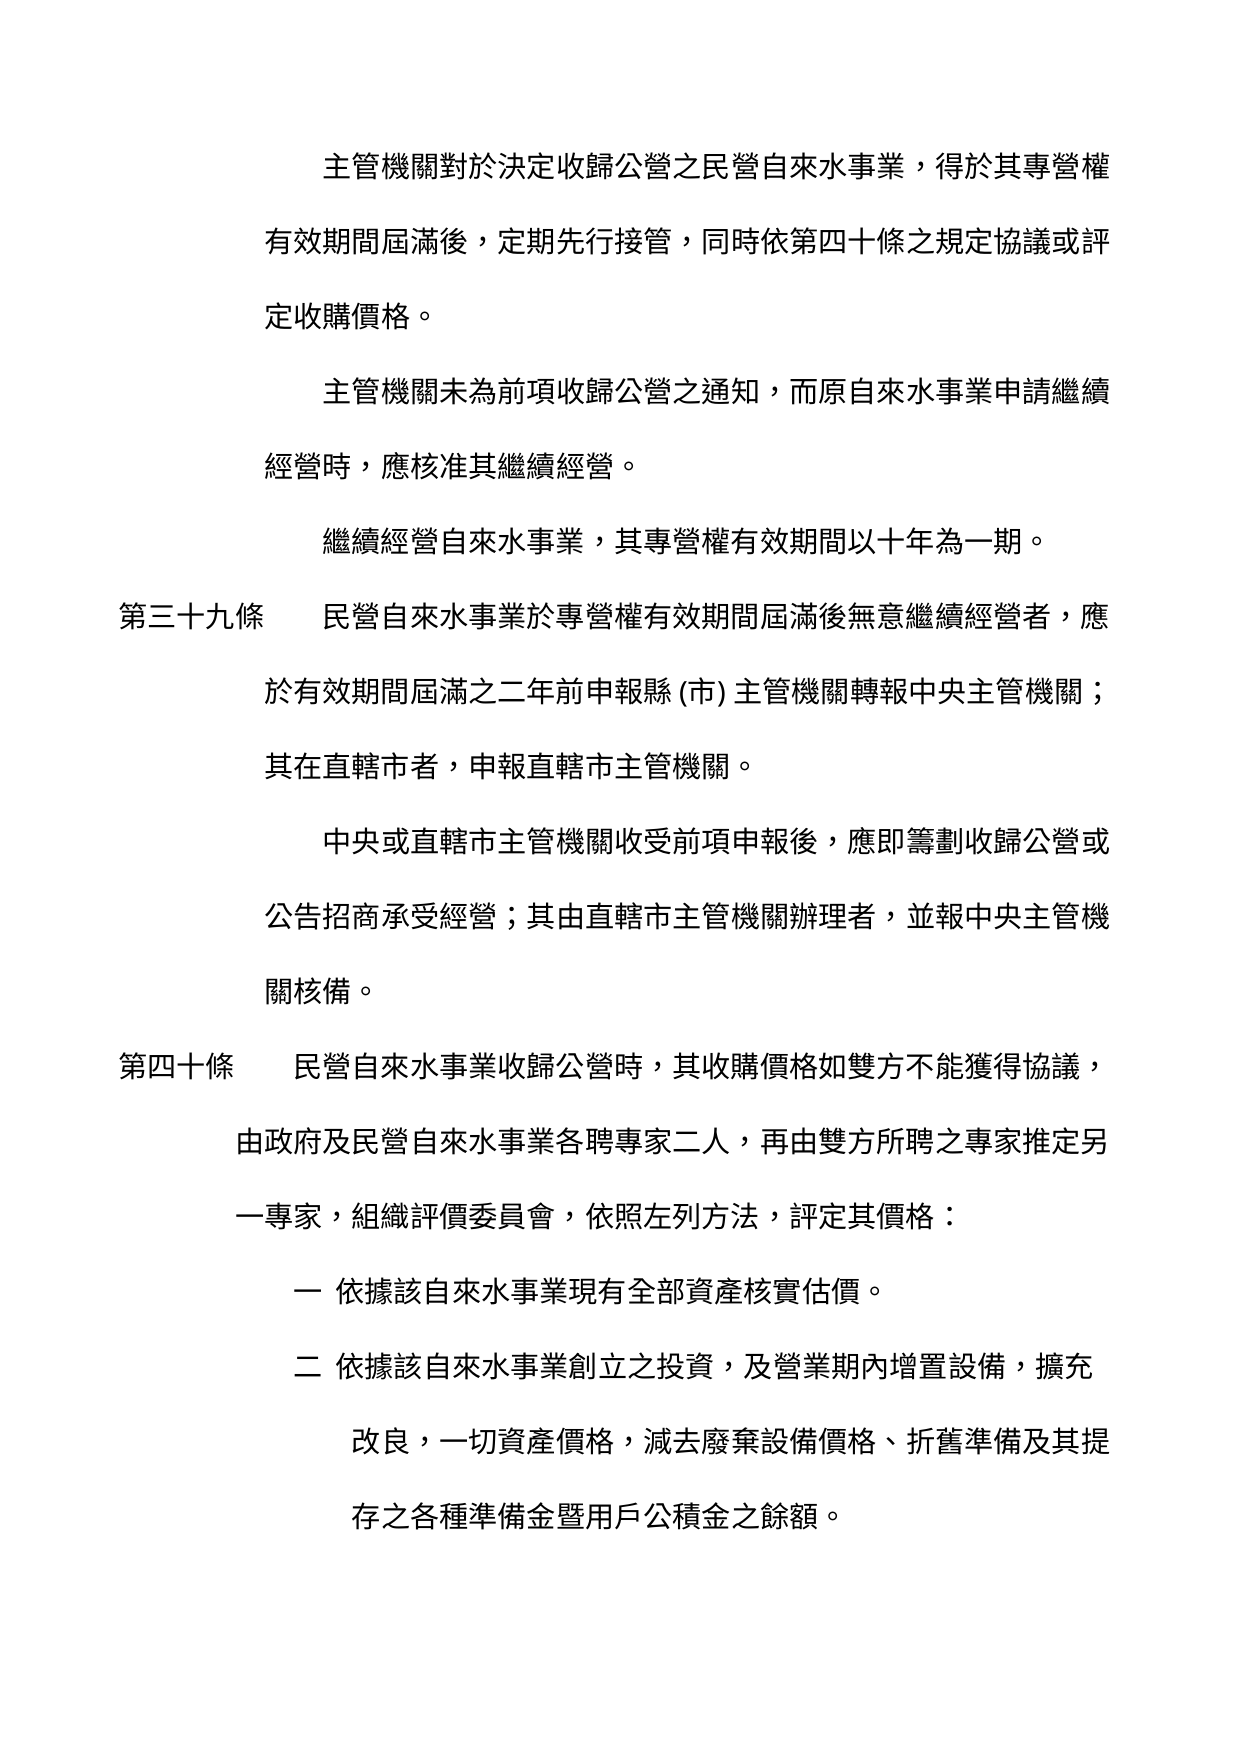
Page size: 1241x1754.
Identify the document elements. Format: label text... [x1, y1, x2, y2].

text 二 依據該自來水事業創立之投資，及營業期內增置設備，擴充改良，一切資產價格，減去廢棄設備價格、折舊準備及其提存之各種準備金暨用戶公積金之餘額。 [293, 1327, 1122, 1552]
text 中央或直轄市主管機關收受前項申報後，應即籌劃收歸公營或公告招商承受經營；其由直轄市主管機關辦理者，並報中央主管機關核備。 [264, 802, 1122, 1027]
text 一 依據該自來水事業現有全部資產核實估價。 [118, 1252, 1122, 1327]
text 主管機關未為前項收歸公營之通知，而原自來水事業申請繼續經營時，應核准其繼續經營。 [264, 352, 1122, 502]
text 第三十九條 民營自來水事業於專營權有效期間屆滿後無意繼續經營者，應於有效期間屆滿之二年前申報縣 (市) 主管機關轉報中央主管機關；其在直轄市者，申報直轄市主管機關。 [118, 577, 1122, 802]
text 主管機關對於決定收歸公營之民營自來水事業，得於其專營權有效期間屆滿後，定期先行接管，同時依第四十條之規定協議或評定收購價格。 [264, 127, 1122, 352]
text 繼續經營自來水事業，其專營權有效期間以十年為一期。 [118, 502, 1122, 577]
text 第四十條 民營自來水事業收歸公營時，其收購價格如雙方不能獲得協議，由政府及民營自來水事業各聘專家二人，再由雙方所聘之專家推定另一專家，組織評價委員會，依照左列方法，評定其價格： [118, 1027, 1122, 1252]
